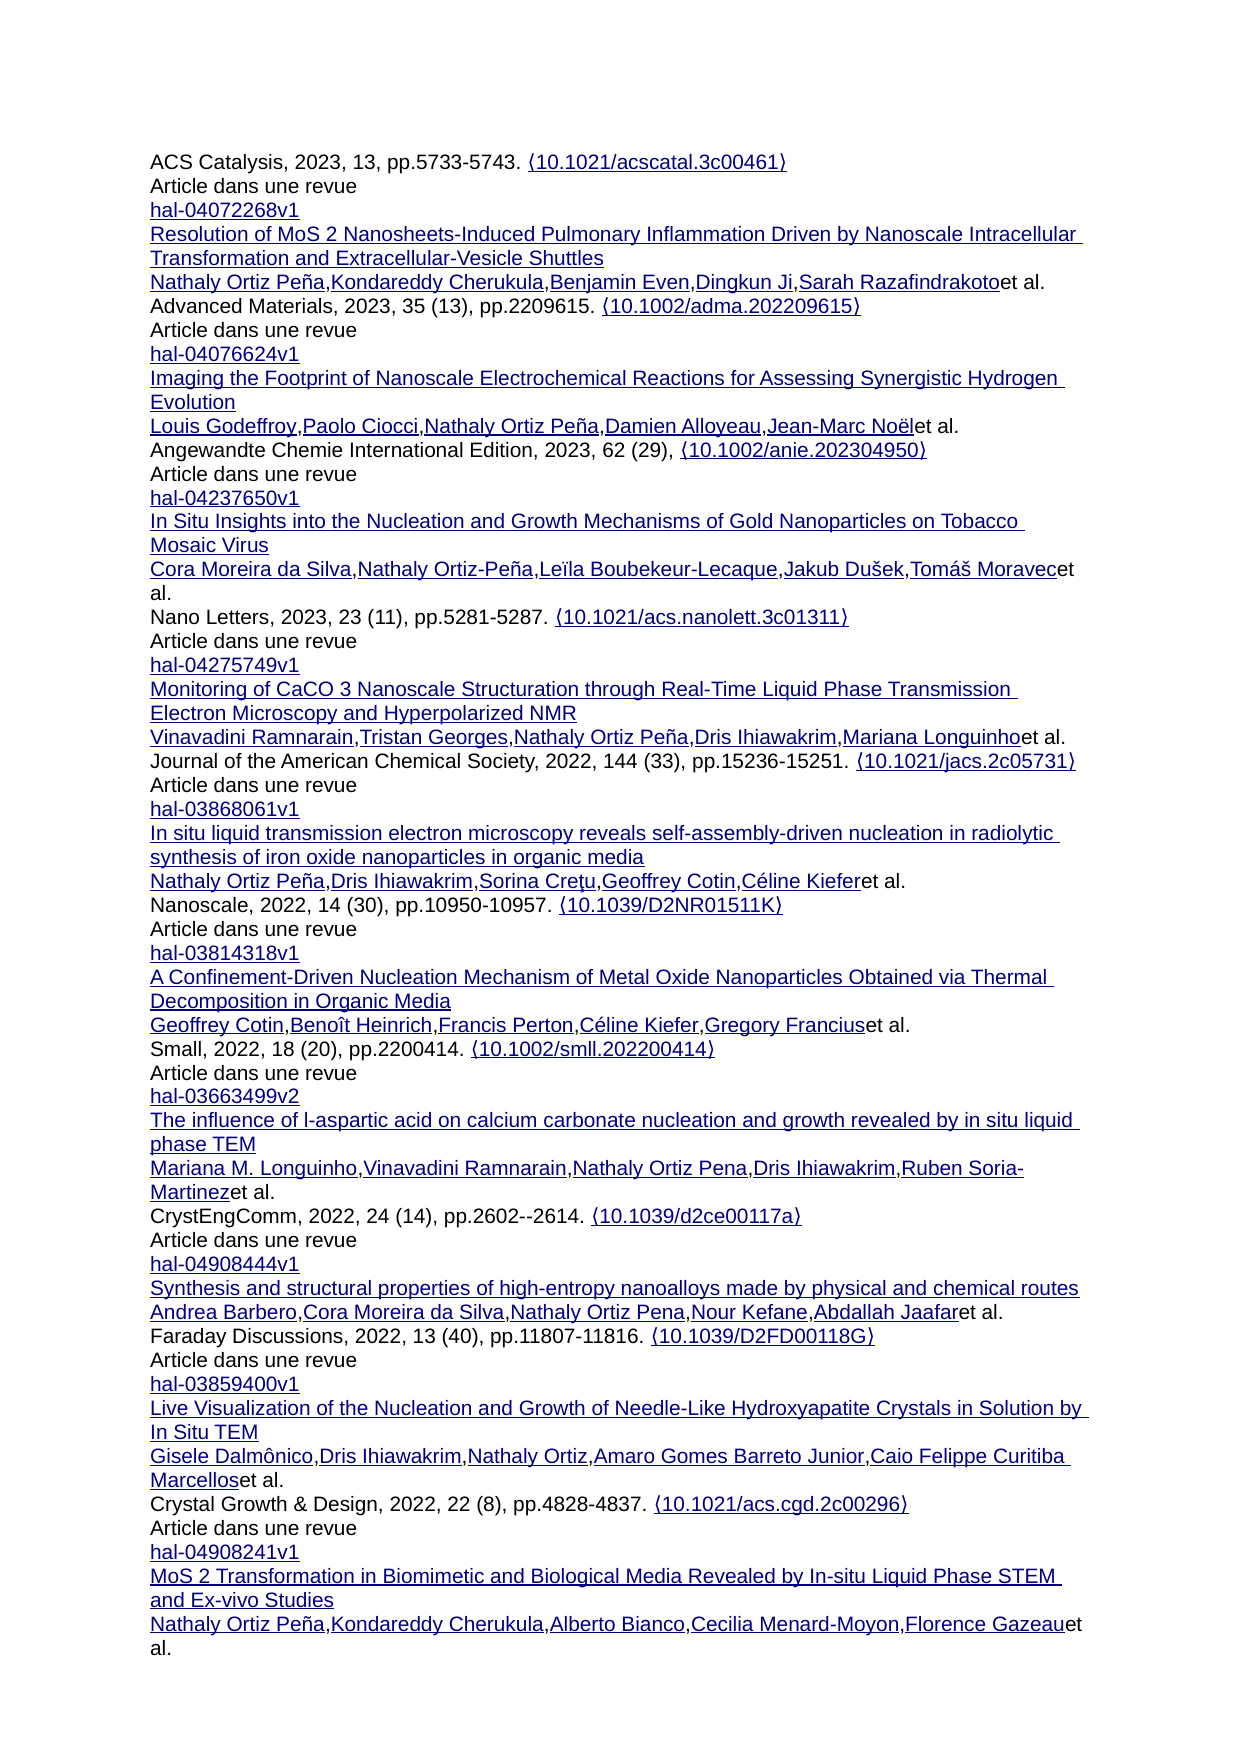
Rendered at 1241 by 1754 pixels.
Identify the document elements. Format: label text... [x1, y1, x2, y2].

table_cell Monitoring of CaCO 3 Nanoscale Structuration through Real-Time Liquid Phase Transmission Electron Microscopy and Hyperpolarized NMR Vinavadini Ramnarain,Tristan Georges,Nathaly Ortiz Peña,Dris Ihiawakrim,Mariana Longuinhoet al. Journal of the American Chemical Society, 2022, 144 (33), pp.15236-15251. ⟨10.1021/jacs.2c05731⟩ Article dans une revue hal-03868061v1 [150, 677, 1090, 821]
table_cell ACS Catalysis, 2023, 13, pp.5733-5743. ⟨10.1021/acscatal.3c00461⟩ Article dans une revue hal-04072268v1 [150, 150, 1090, 222]
table_cell A Confinement‐Driven Nucleation Mechanism of Metal Oxide Nanoparticles Obtained via Thermal Decomposition in Organic Media Geoffrey Cotin,Benoît Heinrich,Francis Perton,Céline Kiefer,Gregory Franciuset al. Small, 2022, 18 (20), pp.2200414. ⟨10.1002/smll.202200414⟩ Article dans une revue hal-03663499v2 [150, 965, 1090, 1108]
table_cell Imaging the Footprint of Nanoscale Electrochemical Reactions for Assessing Synergistic Hydrogen Evolution Louis Godeffroy,Paolo Ciocci,Nathaly Ortiz Peña,Damien Alloyeau,Jean‐Marc Noëlet al. Angewandte Chemie International Edition, 2023, 62 (29), ⟨10.1002/anie.202304950⟩ Article dans une revue hal-04237650v1 [150, 366, 1090, 509]
table_cell In situ liquid transmission electron microscopy reveals self-assembly-driven nucleation in radiolytic synthesis of iron oxide nanoparticles in organic media Nathaly Ortiz Peña,Dris Ihiawakrim,Sorina Creţu,Geoffrey Cotin,Céline Kieferet al. Nanoscale, 2022, 14 (30), pp.10950-10957. ⟨10.1039/D2NR01511K⟩ Article dans une revue hal-03814318v1 [150, 821, 1090, 964]
table_cell Live Visualization of the Nucleation and Growth of Needle-Like Hydroxyapatite Crystals in Solution by In Situ TEM Gisele Dalmônico,Dris Ihiawakrim,Nathaly Ortiz,Amaro Gomes Barreto Junior,Caio Felippe Curitiba Marcelloset al. Crystal Growth & Design, 2022, 22 (8), pp.4828-4837. ⟨10.1021/acs.cgd.2c00296⟩ Article dans une revue hal-04908241v1 [150, 1396, 1090, 1563]
table_cell The influence of l-aspartic acid on calcium carbonate nucleation and growth revealed by in situ liquid phase TEM Mariana M. Longuinho,Vinavadini Ramnarain,Nathaly Ortiz Pena,Dris Ihiawakrim,Ruben Soria-Martinezet al. CrystEngComm, 2022, 24 (14), pp.2602--2614. ⟨10.1039/d2ce00117a⟩ Article dans une revue hal-04908444v1 [150, 1108, 1090, 1276]
table_cell MoS 2 Transformation in Biomimetic and Biological Media Revealed by In-situ Liquid Phase STEM and Ex-vivo Studies Nathaly Ortiz Peña,Kondareddy Cherukula,Alberto Bianco,Cecilia Menard-Moyon,Florence Gazeauet al. [150, 1564, 1090, 1659]
table_cell In Situ Insights into the Nucleation and Growth Mechanisms of Gold Nanoparticles on Tobacco Mosaic Virus Cora Moreira da Silva,Nathaly Ortiz-Peña,Leïla Boubekeur-Lecaque,Jakub Dušek,Tomáš Moravecet al. Nano Letters, 2023, 23 (11), pp.5281-5287. ⟨10.1021/acs.nanolett.3c01311⟩ Article dans une revue hal-04275749v1 [150, 509, 1090, 677]
table_cell Synthesis and structural properties of high-entropy nanoalloys made by physical and chemical routes Andrea Barbero,Cora Moreira da Silva,Nathaly Ortiz Pena,Nour Kefane,Abdallah Jaafaret al. Faraday Discussions, 2022, 13 (40), pp.11807-11816. ⟨10.1039/D2FD00118G⟩ Article dans une revue hal-03859400v1 [150, 1276, 1090, 1396]
table_cell Resolution of MoS 2 Nanosheets‐Induced Pulmonary Inflammation Driven by Nanoscale Intracellular Transformation and Extracellular‐Vesicle Shuttles Nathaly Ortiz Peña,Kondareddy Cherukula,Benjamin Even,Dingkun Ji,Sarah Razafindrakotoet al. Advanced Materials, 2023, 35 (13), pp.2209615. ⟨10.1002/adma.202209615⟩ Article dans une revue hal-04076624v1 [150, 222, 1090, 366]
